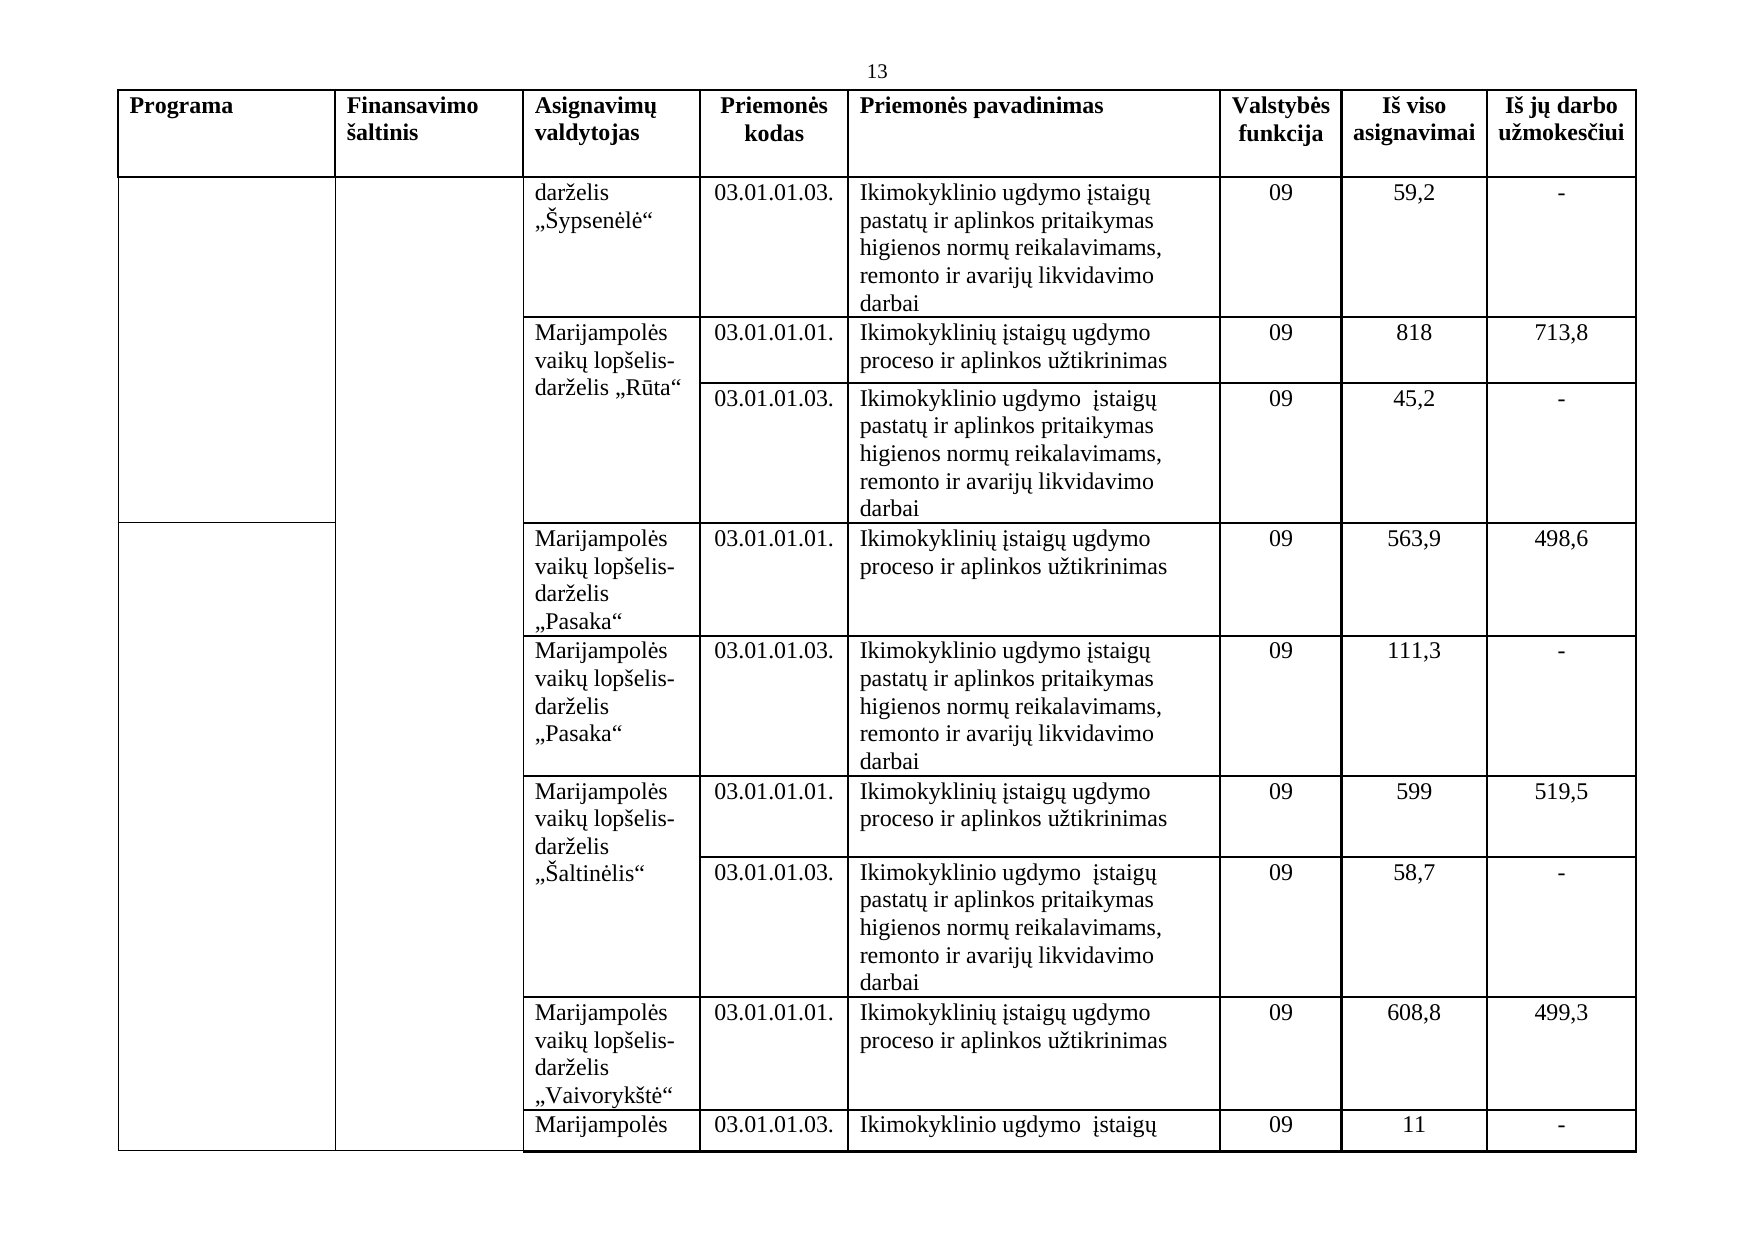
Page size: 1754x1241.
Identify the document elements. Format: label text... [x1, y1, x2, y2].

table_cell - [1488, 178, 1635, 316]
table_cell Marijampolės vaikų lopšelis-darželis „Vaivorykštė“ [524, 998, 699, 1108]
table_cell 09 [1221, 637, 1340, 774]
table_cell [701, 146, 847, 176]
table_cell [849, 146, 1219, 176]
table_cell - [1488, 1111, 1635, 1150]
table_header Finansavimo šaltinis [336, 91, 522, 146]
table_header Valstybės funkcija [1221, 91, 1340, 146]
table_cell 09 [1221, 318, 1340, 382]
table_cell [524, 146, 699, 176]
table_cell 03.01.01.03. [701, 384, 847, 522]
table_cell 498,6 [1488, 524, 1635, 634]
table_cell Marijampolės vaikų lopšelis-darželis „Šaltinėlis“ [524, 777, 699, 996]
table_cell 03.01.01.03. [701, 178, 847, 316]
table_cell 519,5 [1488, 777, 1635, 856]
table_cell 03.01.01.03. [701, 637, 847, 774]
table_cell 03.01.01.01. [701, 998, 847, 1108]
table_cell 563,9 [1343, 524, 1486, 634]
table_header Priemonės pavadinimas [849, 91, 1219, 146]
table_cell Marijampolės [524, 1111, 699, 1150]
table_cell [119, 178, 335, 522]
table_cell 45,2 [1343, 384, 1486, 522]
table_cell Ikimokyklinių įstaigų ugdymo proceso ir aplinkos užtikrinimas [849, 524, 1219, 634]
table_cell Ikimokyklinio ugdymo įstaigų [849, 1111, 1219, 1150]
table_cell 03.01.01.01. [701, 777, 847, 856]
table_cell 608,8 [1343, 998, 1486, 1108]
table_cell Ikimokyklinio ugdymo įstaigų pastatų ir aplinkos pritaikymas higienos normų reikalavimams, remonto ir avarijų likvidavimo darbai [849, 637, 1219, 774]
table_cell - [1488, 858, 1635, 996]
table_cell [336, 146, 522, 176]
table_cell 09 [1221, 998, 1340, 1108]
table_cell 03.01.01.03. [701, 1111, 847, 1150]
table_cell 03.01.01.01. [701, 524, 847, 634]
table_cell Marijampolės vaikų lopšelis-darželis „Pasaka“ [524, 524, 699, 634]
table_cell 09 [1221, 384, 1340, 522]
table_cell 59,2 [1343, 178, 1486, 316]
table_header Programa [119, 91, 334, 146]
table_cell [119, 635, 335, 1150]
table_cell Marijampolės vaikų lopšelis-darželis „Rūta“ [524, 318, 699, 522]
table_cell darželis „Šypsenėlė“ [524, 178, 699, 316]
table_cell 09 [1221, 178, 1340, 316]
table_cell 599 [1343, 777, 1486, 856]
table_cell [336, 635, 523, 1150]
table_cell 11 [1343, 1111, 1486, 1150]
table_cell [1221, 146, 1340, 176]
table_cell 58,7 [1343, 858, 1486, 996]
table_cell - [1488, 384, 1635, 522]
table_cell 03.01.01.03. [701, 858, 847, 996]
table_cell Ikimokyklinio ugdymo įstaigų pastatų ir aplinkos pritaikymas higienos normų reikalavimams, remonto ir avarijų likvidavimo darbai [849, 178, 1219, 316]
table_cell Ikimokyklinių įstaigų ugdymo proceso ir aplinkos užtikrinimas [849, 777, 1219, 856]
table_cell [336, 178, 523, 634]
table_cell Ikimokyklinių įstaigų ugdymo proceso ir aplinkos užtikrinimas [849, 998, 1219, 1108]
table_cell 818 [1343, 318, 1486, 382]
table_header Asignavimų valdytojas [524, 91, 699, 146]
table_header Iš jų darbo užmokesčiui [1488, 91, 1635, 176]
table_cell 03.01.01.01. [701, 318, 847, 382]
table_cell 09 [1221, 524, 1340, 634]
table_cell [119, 146, 334, 176]
table_cell 713,8 [1488, 318, 1635, 382]
table_cell 09 [1221, 777, 1340, 856]
table_cell 09 [1221, 1111, 1340, 1150]
table_header Iš viso asignavimai [1343, 91, 1486, 176]
table_cell 499,3 [1488, 998, 1635, 1108]
table_cell 09 [1221, 858, 1340, 996]
table_cell Ikimokyklinio ugdymo įstaigų pastatų ir aplinkos pritaikymas higienos normų reikalavimams, remonto ir avarijų likvidavimo darbai [849, 384, 1219, 522]
table_cell 111,3 [1343, 637, 1486, 774]
table_cell - [1488, 637, 1635, 774]
table_header Priemonės kodas [701, 91, 847, 146]
table_cell Ikimokyklinių įstaigų ugdymo proceso ir aplinkos užtikrinimas [849, 318, 1219, 382]
table_cell [119, 523, 335, 634]
table_cell Marijampolės vaikų lopšelis-darželis „Pasaka“ [524, 637, 699, 774]
table_cell Ikimokyklinio ugdymo įstaigų pastatų ir aplinkos pritaikymas higienos normų reikalavimams, remonto ir avarijų likvidavimo darbai [849, 858, 1219, 996]
